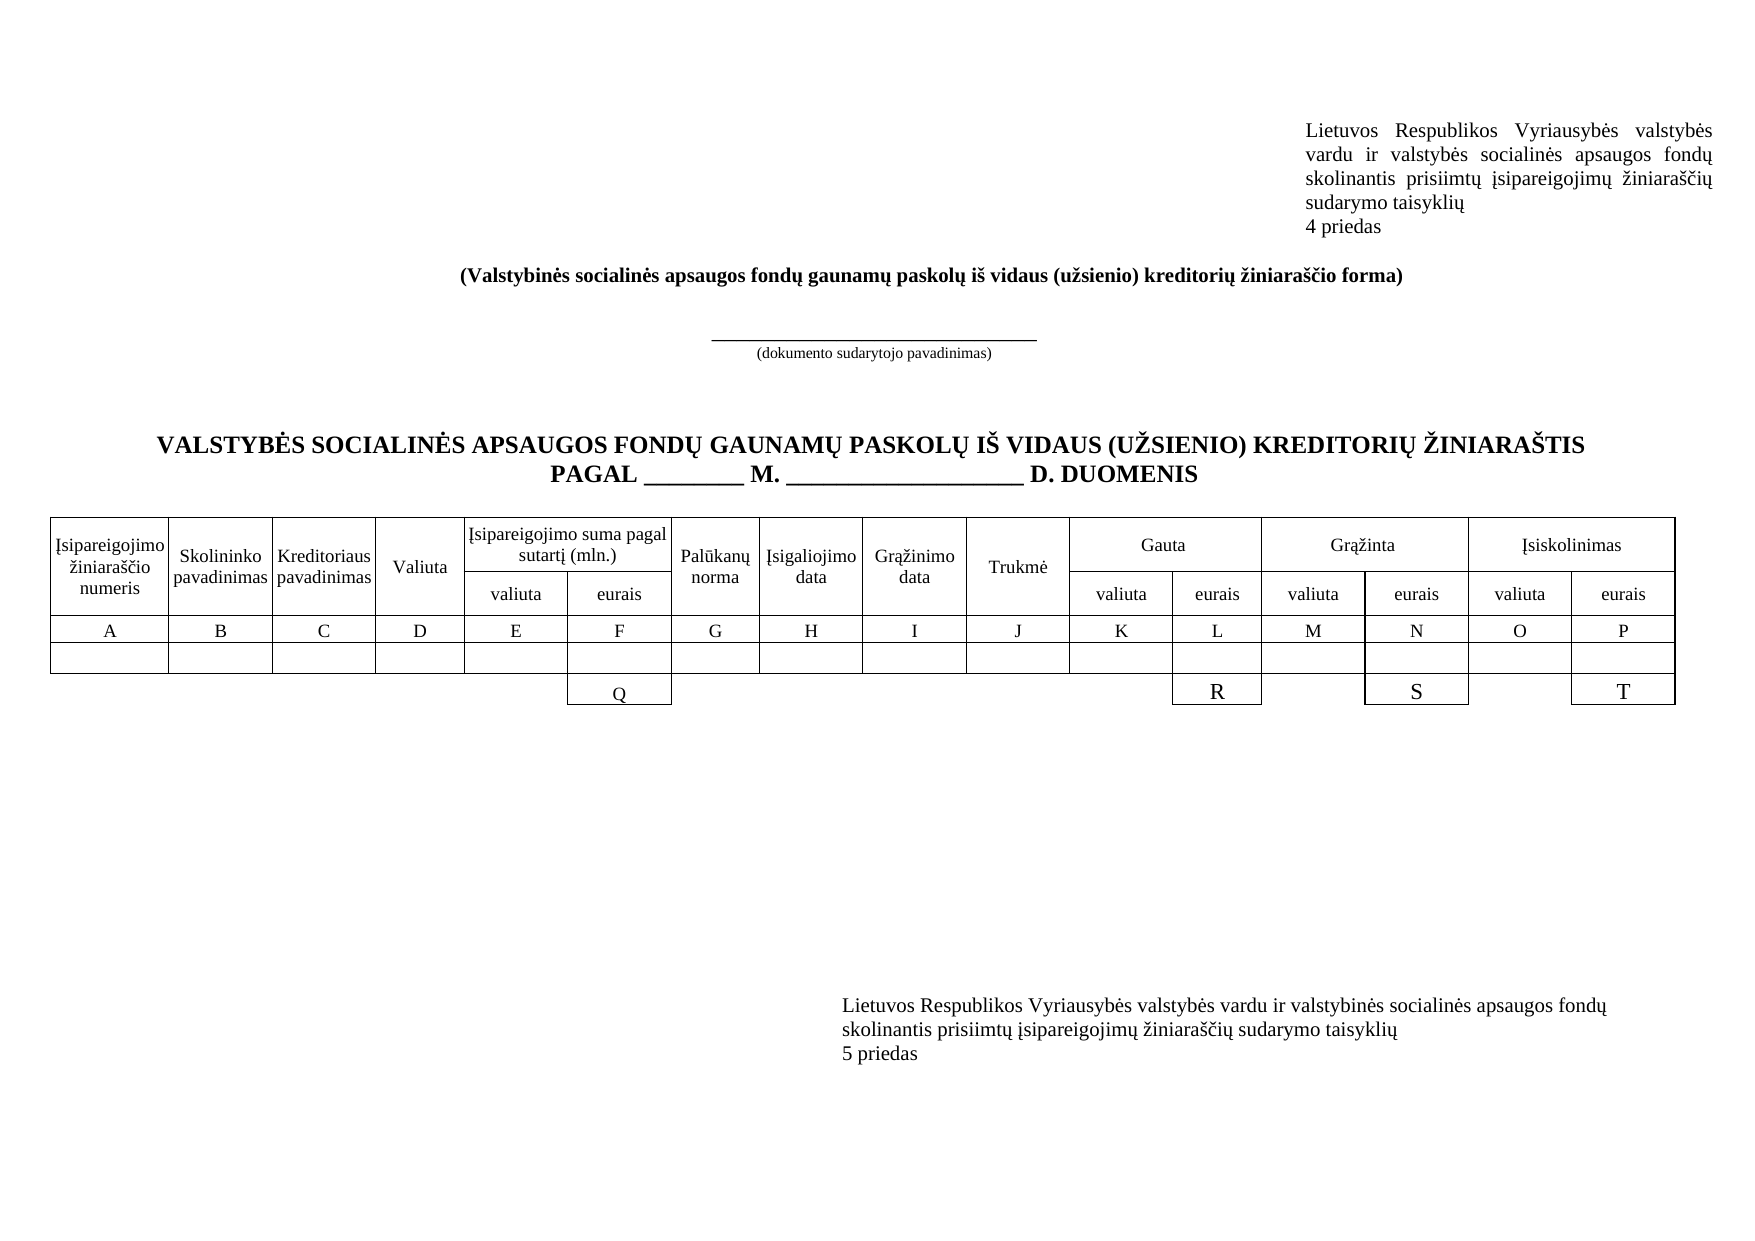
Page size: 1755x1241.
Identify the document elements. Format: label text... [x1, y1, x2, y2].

table_cell A [51, 616, 168, 642]
table_header Gauta [1070, 518, 1261, 571]
table_cell [465, 643, 567, 673]
table_cell eurais [568, 572, 671, 615]
table_cell P [1572, 616, 1674, 642]
table_cell N [1366, 616, 1468, 642]
table_cell [1572, 643, 1674, 673]
table_cell eurais [1173, 572, 1261, 615]
table_header Įsipareigojimo suma pagal sutartį (mln.) [465, 518, 671, 571]
table_cell eurais [1366, 572, 1468, 615]
table_cell [272, 674, 376, 704]
table_cell [169, 643, 272, 673]
table_cell [863, 643, 966, 673]
text (Valstybinės socialinės apsaugos fondų gaunamų paskolų iš vidaus (užsienio) kreditorių žiniaraščio forma) [148, 262, 1713, 287]
table_cell [1469, 674, 1571, 704]
table_cell [1366, 643, 1468, 673]
table_header Grąžinimo data [863, 518, 966, 615]
text (dokumento sudarytojo pavadinimas) [35, 344, 1713, 373]
table_cell S [1366, 674, 1468, 704]
table_cell T [1572, 674, 1674, 704]
table_cell [760, 674, 863, 704]
table_cell L [1173, 616, 1261, 642]
table_cell valiuta [1070, 572, 1172, 615]
table_cell E [465, 616, 567, 642]
table_cell R [1173, 674, 1261, 704]
text PAGAL ________ M. ___________________ D. DUOMENIS [35, 459, 1713, 488]
table_cell [1173, 643, 1261, 673]
table_cell [760, 643, 862, 673]
text VALSTYBĖS SOCIALINĖS APSAUGOS FONDŲ GAUNAMŲ PASKOLŲ IŠ VIDAUS (UŽSIENIO) KREDITORIŲ ŽINIARAŠTIS [35, 430, 1713, 459]
table_cell G [672, 616, 759, 642]
table_cell [376, 643, 464, 673]
text __________________________ [35, 315, 1713, 344]
table_cell D [376, 616, 464, 642]
table_cell [51, 643, 168, 673]
table_cell [568, 643, 671, 673]
table_header Įsipareigojimo žiniaraščio numeris [51, 518, 168, 615]
table_cell J [967, 616, 1069, 642]
table_cell [464, 674, 567, 704]
table_header Įsiskolinimas [1469, 518, 1674, 571]
table_cell [966, 674, 1069, 704]
table_cell [863, 674, 966, 704]
table_header Trukmė [967, 518, 1069, 615]
text Lietuvos Respublikos Vyriausybės valstybės vardu ir valstybinės socialinės apsaugos fondų skolinantis prisiimtų įsipareigojimų žiniaraščių sudarymo taisyklių [842, 993, 1695, 1041]
table_cell valiuta [1469, 572, 1571, 615]
table_cell Q [568, 674, 671, 704]
table_cell [1262, 674, 1364, 704]
table_cell [1469, 643, 1571, 673]
table_cell [1262, 643, 1364, 673]
table_cell [376, 674, 464, 704]
table_cell valiuta [465, 572, 567, 615]
table_cell [672, 674, 759, 704]
table_cell [1070, 674, 1172, 704]
table_header Valiuta [376, 518, 464, 615]
table_cell eurais [1572, 572, 1674, 615]
text Lietuvos Respublikos Vyriausybės valstybės vardu ir valstybės socialinės apsaugos fondų skolinantis prisiimtų įsipareigojimų žiniaraščių sudarymo taisyklių [1305, 118, 1713, 214]
table_header Palūkanų norma [672, 518, 759, 615]
table_cell [967, 643, 1069, 673]
table_cell C [273, 616, 375, 642]
table_cell [51, 674, 169, 704]
table_header Įsigaliojimo data [760, 518, 862, 615]
table_cell O [1469, 616, 1571, 642]
table_cell [169, 674, 272, 704]
table_header Skolininko pavadinimas [169, 518, 272, 615]
table_cell K [1070, 616, 1172, 642]
table_cell B [169, 616, 272, 642]
table_header Kreditoriaus pavadinimas [273, 518, 375, 615]
table_cell [273, 643, 375, 673]
table_cell I [863, 616, 966, 642]
table_cell M [1262, 616, 1364, 642]
table_header Grąžinta [1262, 518, 1468, 571]
table_cell H [760, 616, 862, 642]
table_cell valiuta [1262, 572, 1364, 615]
text 5 priedas [842, 1041, 1695, 1065]
table_cell [672, 643, 759, 673]
table_cell [1070, 643, 1172, 673]
text 4 priedas [1305, 214, 1713, 238]
table_cell F [568, 616, 671, 642]
